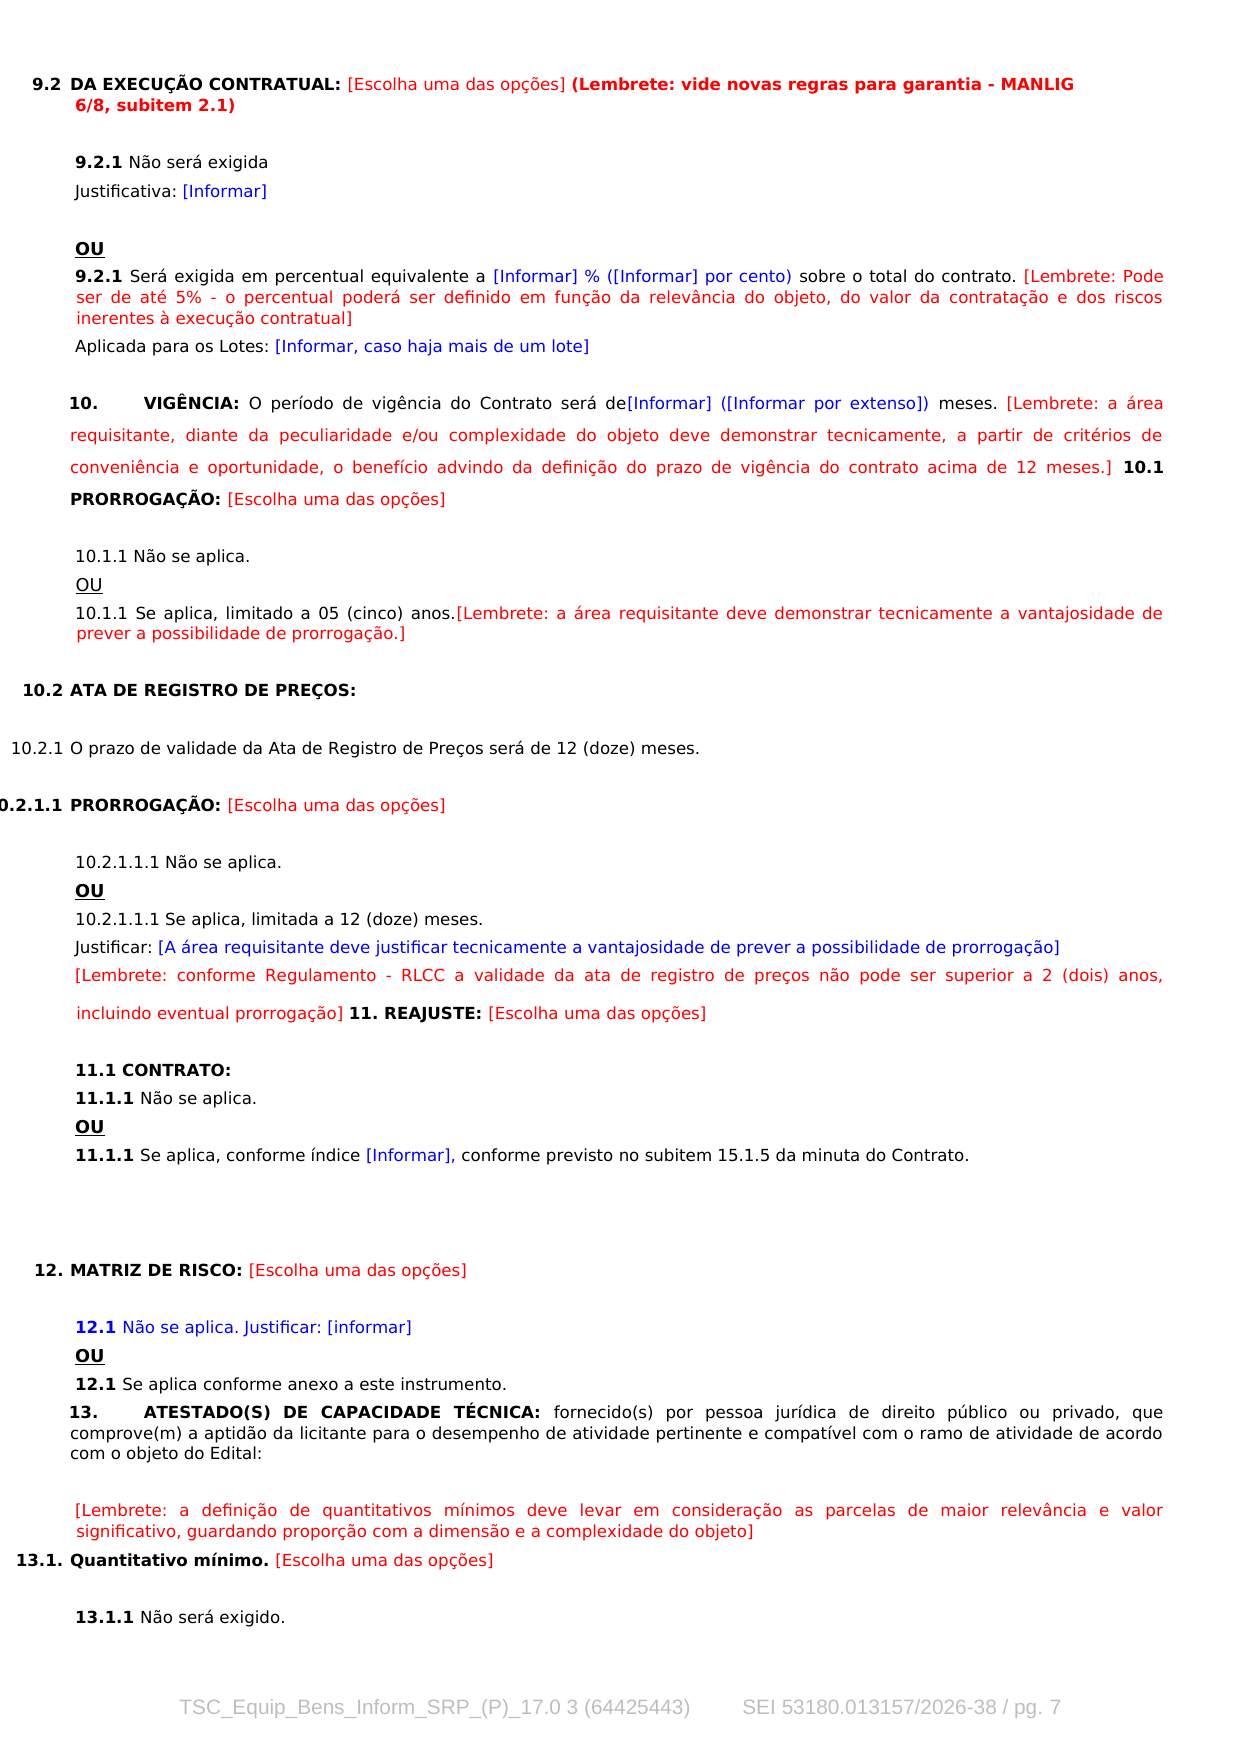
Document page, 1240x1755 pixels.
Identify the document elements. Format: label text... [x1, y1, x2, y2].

text OU [75, 575, 1169, 596]
text 12.1 Se aplica conforme anexo a este instrumento. [75, 1374, 1164, 1394]
text 12.1 Não se aplica. Justificar: [informar] [75, 1318, 1138, 1337]
subtitle OU [75, 1346, 1169, 1367]
list ATA DE REGISTRO DE PREÇOS: [22, 681, 1169, 701]
text 10.1.1 Se aplica, limitado a 05 (cinco) anos.[Lembrete: a área requisitante deve demonstrar tecnicamente a vantajosidade de prever a possibilidade de prorrogação.] [75, 603, 1164, 644]
subtitle OU [75, 239, 1169, 259]
text 6/8, subitem 2.1) [75, 96, 1169, 116]
text Justificativa: [Informar] [75, 182, 1164, 201]
list MATRIZ DE RISCO: [Escolha uma das opções] [34, 1261, 1164, 1280]
text 11.1.1 Se aplica, conforme índice [Informar], conforme previsto no subitem 15.1.5 da minuta do Contrato. [75, 1146, 1164, 1165]
subtitle OU [75, 881, 1169, 902]
text 10.2.1.1.1 Não se aplica. [75, 853, 1164, 872]
list VIGÊNCIA: O período de vigência do Contrato será de[Informar] ([Informar por extenso]) meses. [Lembrete: a área requisitante, diante da peculiaridade e/ou complexidade do objeto deve demonstrar tecnicamente, a partir de critérios de conveniência e oportunidade, o benefício advindo da definição do prazo de vigência do contrato acima de 12 meses.] 10.1 PRORROGAÇÃO: [Escolha uma das opções] [69, 394, 1164, 509]
text 10.2.1.1.1 Se aplica, limitada a 12 (doze) meses. [75, 909, 1164, 929]
text 13.1.1 Não será exigido. [75, 1608, 1164, 1627]
text 11.1.1 Não se aplica. [75, 1089, 1164, 1108]
text 9.2.1 Será exigida em percentual equivalente a [Informar] % ([Informar] por cento) sobre o total do contrato. [Lembrete: Pode ser de até 5% - o percentual poderá ser definido em função da relevância do objeto, do valor da contratação e dos riscos inerentes à execução contratual] [75, 267, 1164, 328]
text Aplicada para os Lotes: [Informar, caso haja mais de um lote] [75, 337, 1138, 356]
text 9.2.1 Não será exigida [75, 153, 1164, 173]
text Justificar: [A área requisitante deve justificar tecnicamente a vantajosidade de prever a possibilidade de prorrogação] [75, 938, 1138, 957]
list ATESTADO(S) DE CAPACIDADE TÉCNICA: fornecido(s) por pessoa jurídica de direito público ou privado, que comprove(m) a aptidão da licitante para o desempenho de atividade pertinente e compatível com o ramo de atividade de acordo com o objeto do Edital: [69, 1403, 1164, 1464]
list PRORROGAÇÃO: [Escolha uma das opções] [0, 796, 1164, 815]
text [Lembrete: conforme Regulamento - RLCC a validade da ata de registro de preços não pode ser superior a 2 (dois) anos, incluindo eventual prorrogação] 11. REAJUSTE: [Escolha uma das opções] [75, 966, 1164, 1023]
subtitle OU [75, 1117, 1169, 1138]
list DA EXECUÇÃO CONTRATUAL: [Escolha uma das opções] (Lembrete: vide novas regras para garantia - MANLIG [32, 75, 1164, 94]
list Quantitativo mínimo. [Escolha uma das opções] [16, 1550, 1169, 1570]
text [Lembrete: a definição de quantitativos mínimos deve levar em consideração as parcelas de maior relevância e valor significativo, guardando proporção com a dimensão e a complexidade do objeto] [75, 1501, 1164, 1541]
text 10.1.1 Não se aplica. [75, 547, 1164, 566]
list O prazo de validade da Ata de Registro de Preços será de 12 (doze) meses. [11, 738, 1164, 758]
text 11.1 CONTRATO: [75, 1061, 1169, 1080]
